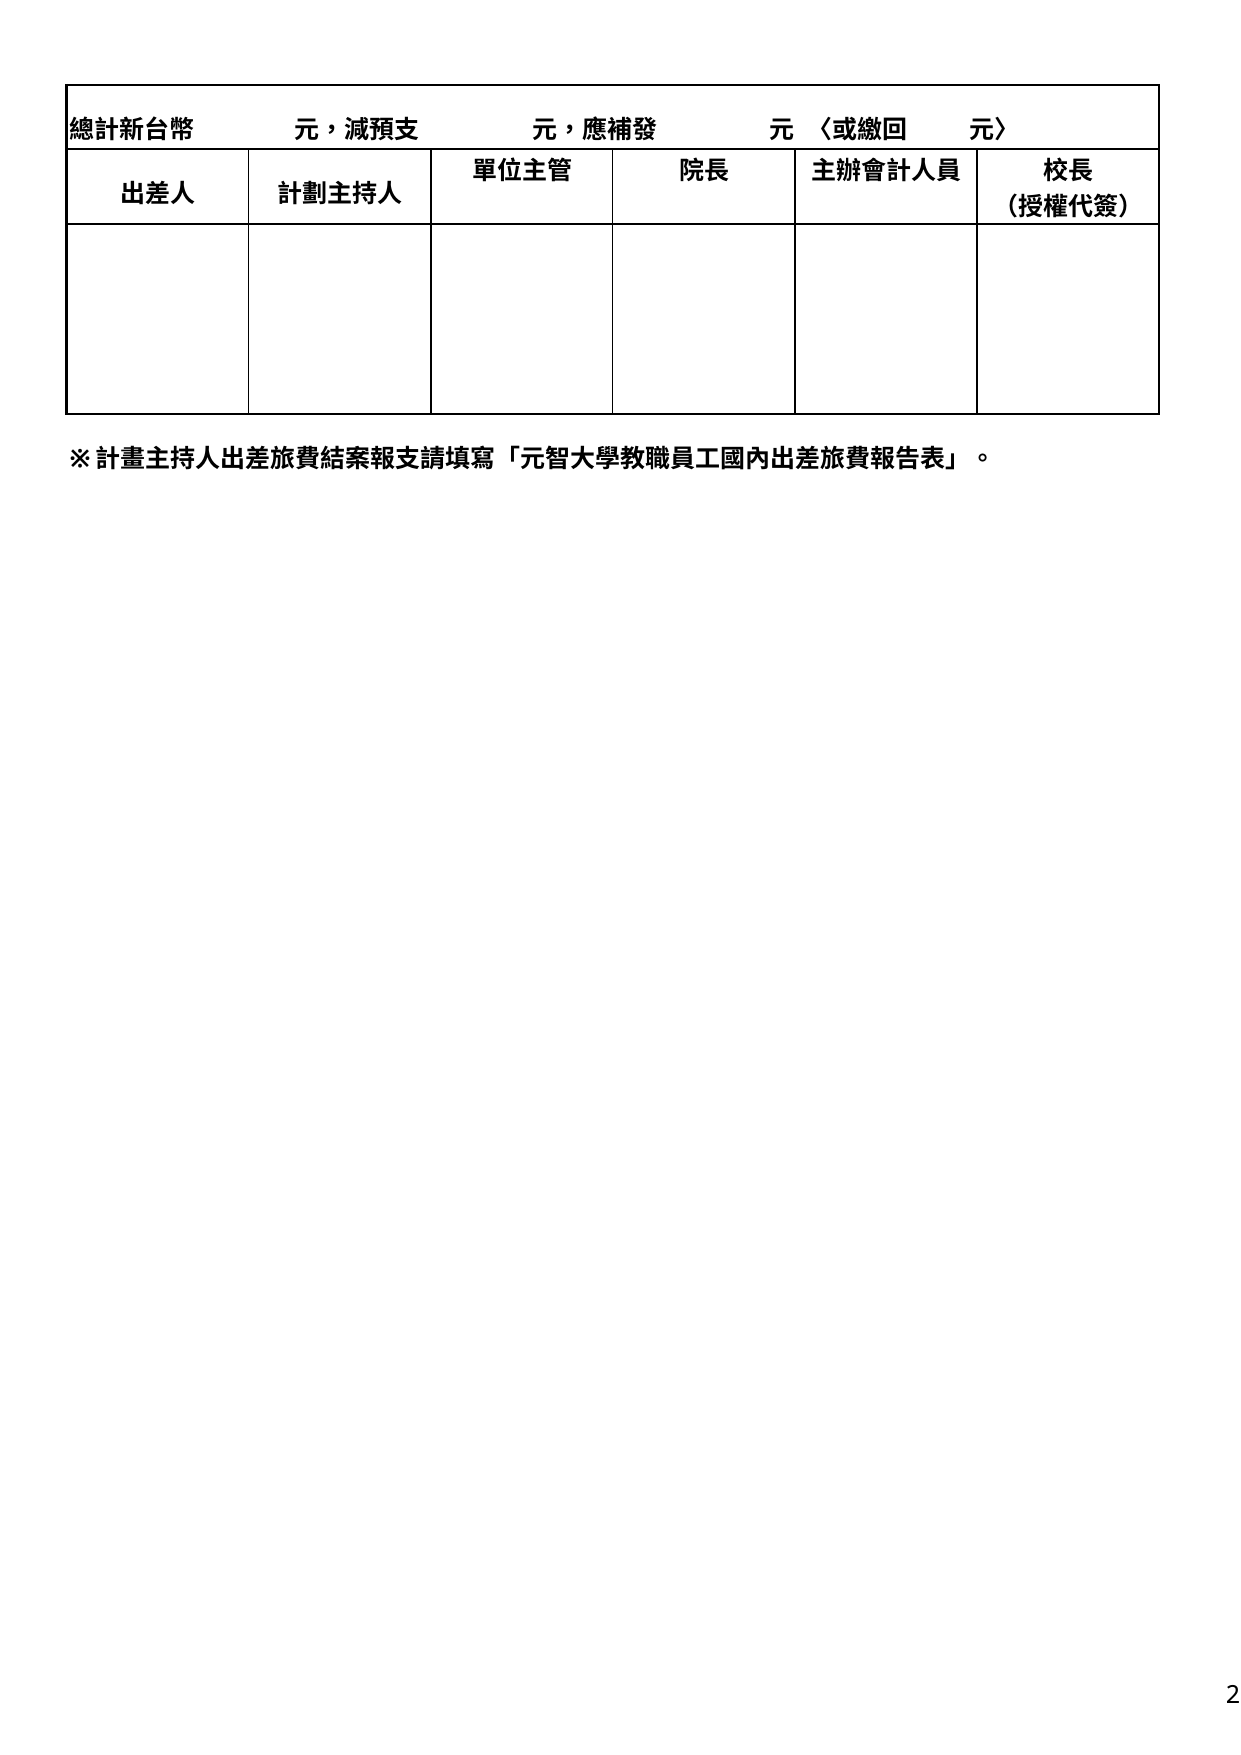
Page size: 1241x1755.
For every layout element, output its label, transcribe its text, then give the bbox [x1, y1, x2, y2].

table_cell 主辦會計人員 [796, 150, 976, 223]
table_cell 計劃主持人 [249, 150, 430, 223]
text ※計畫主持人出差旅費結案報支請填寫「元智大學教職員工國內出差旅費報告表」。 [65, 414, 1181, 477]
table_cell 院長 [613, 150, 794, 223]
table_cell 總計新台幣 元，減預支 元，應補發 元 〈或繳回 元〉 [68, 86, 1158, 148]
table_cell 出差人 [68, 150, 248, 223]
table_cell [978, 225, 1158, 412]
table_cell 校長 （授權代簽） [978, 150, 1158, 223]
table_cell 單位主管 [432, 150, 612, 223]
table_cell [68, 225, 248, 412]
table_cell [613, 225, 794, 412]
table_cell [249, 225, 430, 412]
table_cell [796, 225, 976, 412]
table_cell [432, 225, 612, 412]
